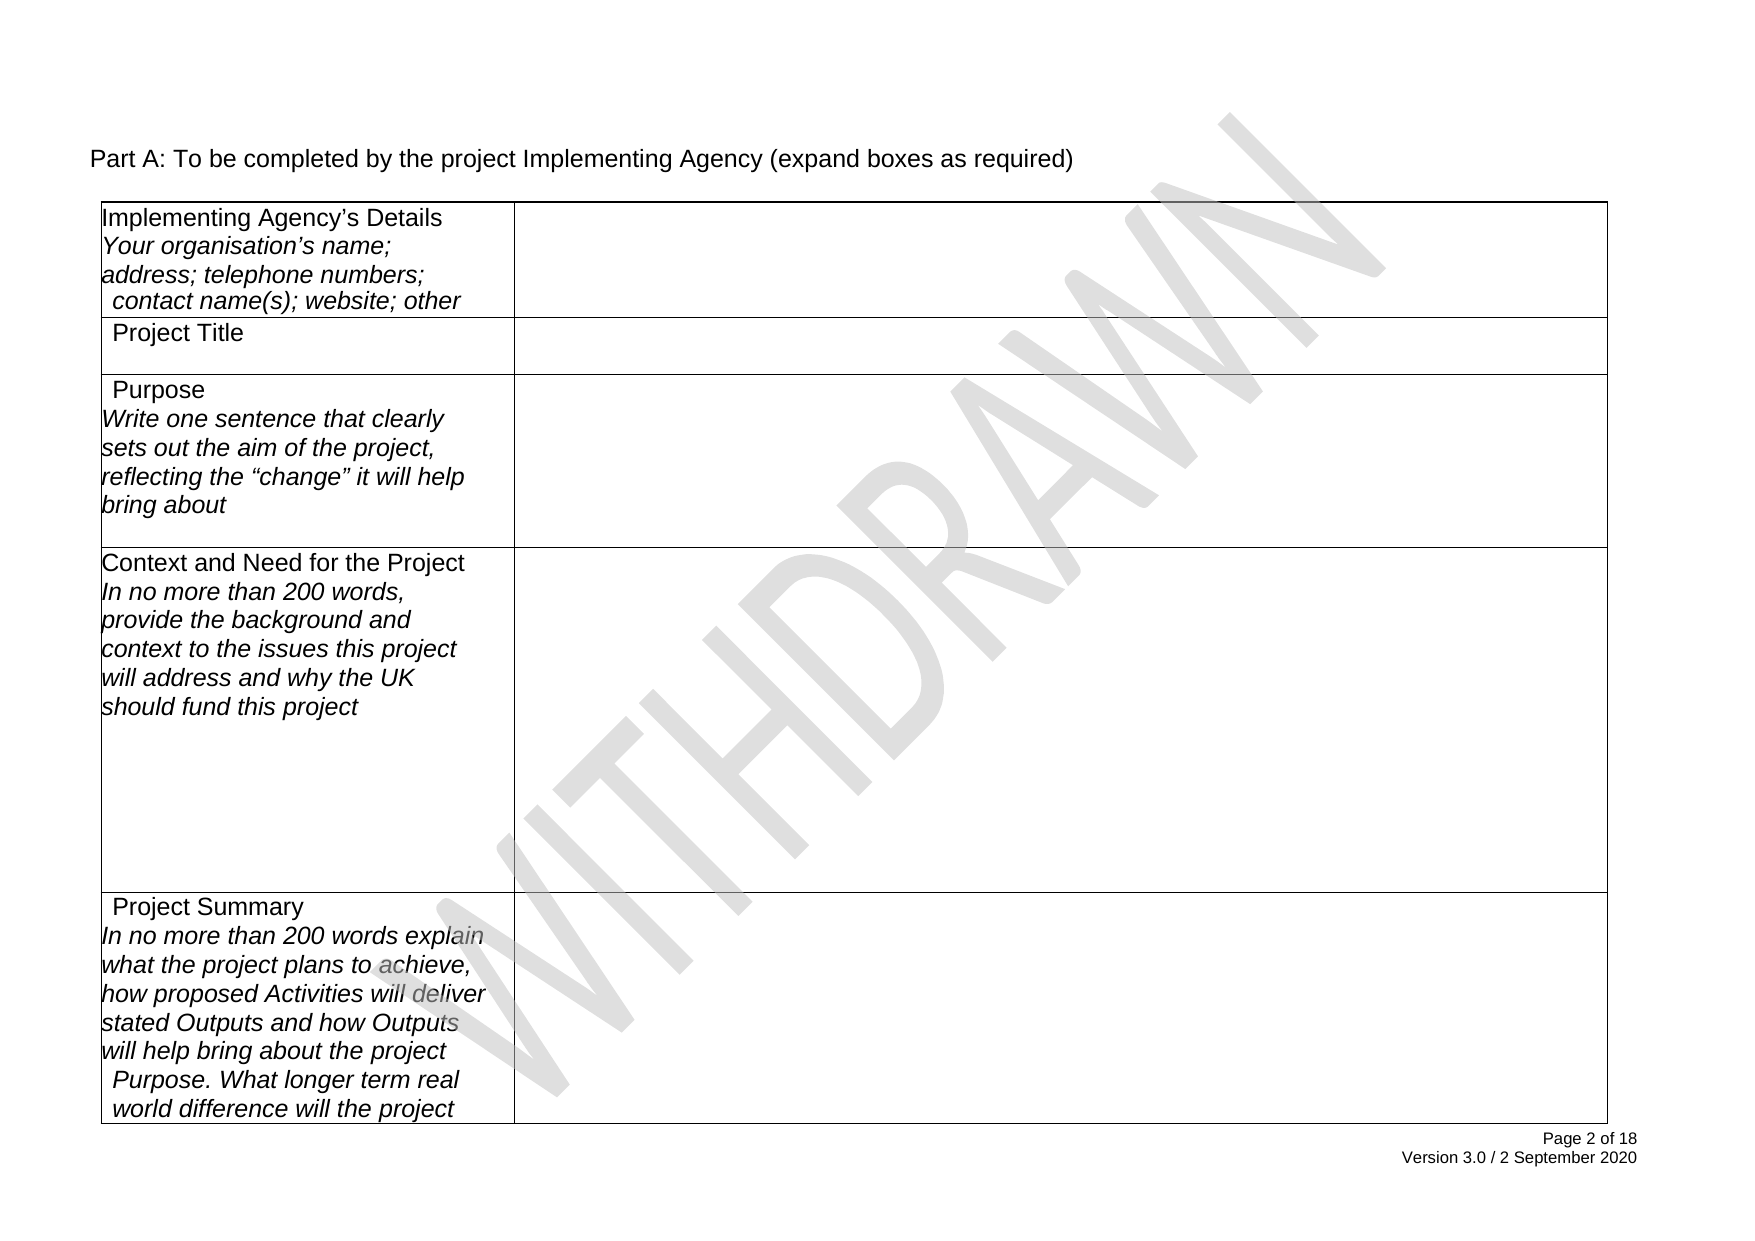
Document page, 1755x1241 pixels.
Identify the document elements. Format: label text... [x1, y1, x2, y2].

table_cell [515, 318, 1123, 374]
table_header [1225, 203, 1335, 243]
table_cell [868, 485, 948, 547]
text [1263, 144, 1667, 173]
table_cell [981, 408, 1072, 499]
text Part A: To be completed by the project Implementing Agency (expand boxes as required) [89, 144, 1265, 173]
table_header [1101, 307, 1116, 317]
table_cell [515, 548, 1607, 892]
table_cell [909, 548, 943, 565]
table_cell [1109, 318, 1202, 374]
table_cell Project Title [102, 318, 514, 374]
table_header [1203, 203, 1607, 317]
table_cell [515, 879, 524, 892]
table_cell [1084, 375, 1159, 428]
table_cell [515, 893, 592, 991]
table_cell Project Summary In no more than 200 words explain what the project plans to achieve, how proposed Activities will deliver stated Outputs and how Outputs will help bring about the project Purpose. What longer term real world difference will the project [102, 893, 514, 1123]
table_cell Purpose Write one sentence that clearly sets out the aim of the project, reflecting the “change” it will help bring about [102, 375, 514, 547]
table_header [515, 203, 1274, 317]
table_cell Context and Need for the Project In no more than 200 words, provide the background and context to the issues this project will address and why the UK should fund this project [102, 548, 514, 892]
table_cell [1153, 318, 1222, 364]
table_cell [515, 1034, 529, 1055]
table_cell [1215, 318, 1607, 374]
table_cell [515, 375, 1607, 547]
table_cell [515, 893, 1607, 1123]
table_header Implementing Agency’s Details Your organisation’s name; address; telephone numbers; contact name(s); website; other [102, 203, 514, 317]
